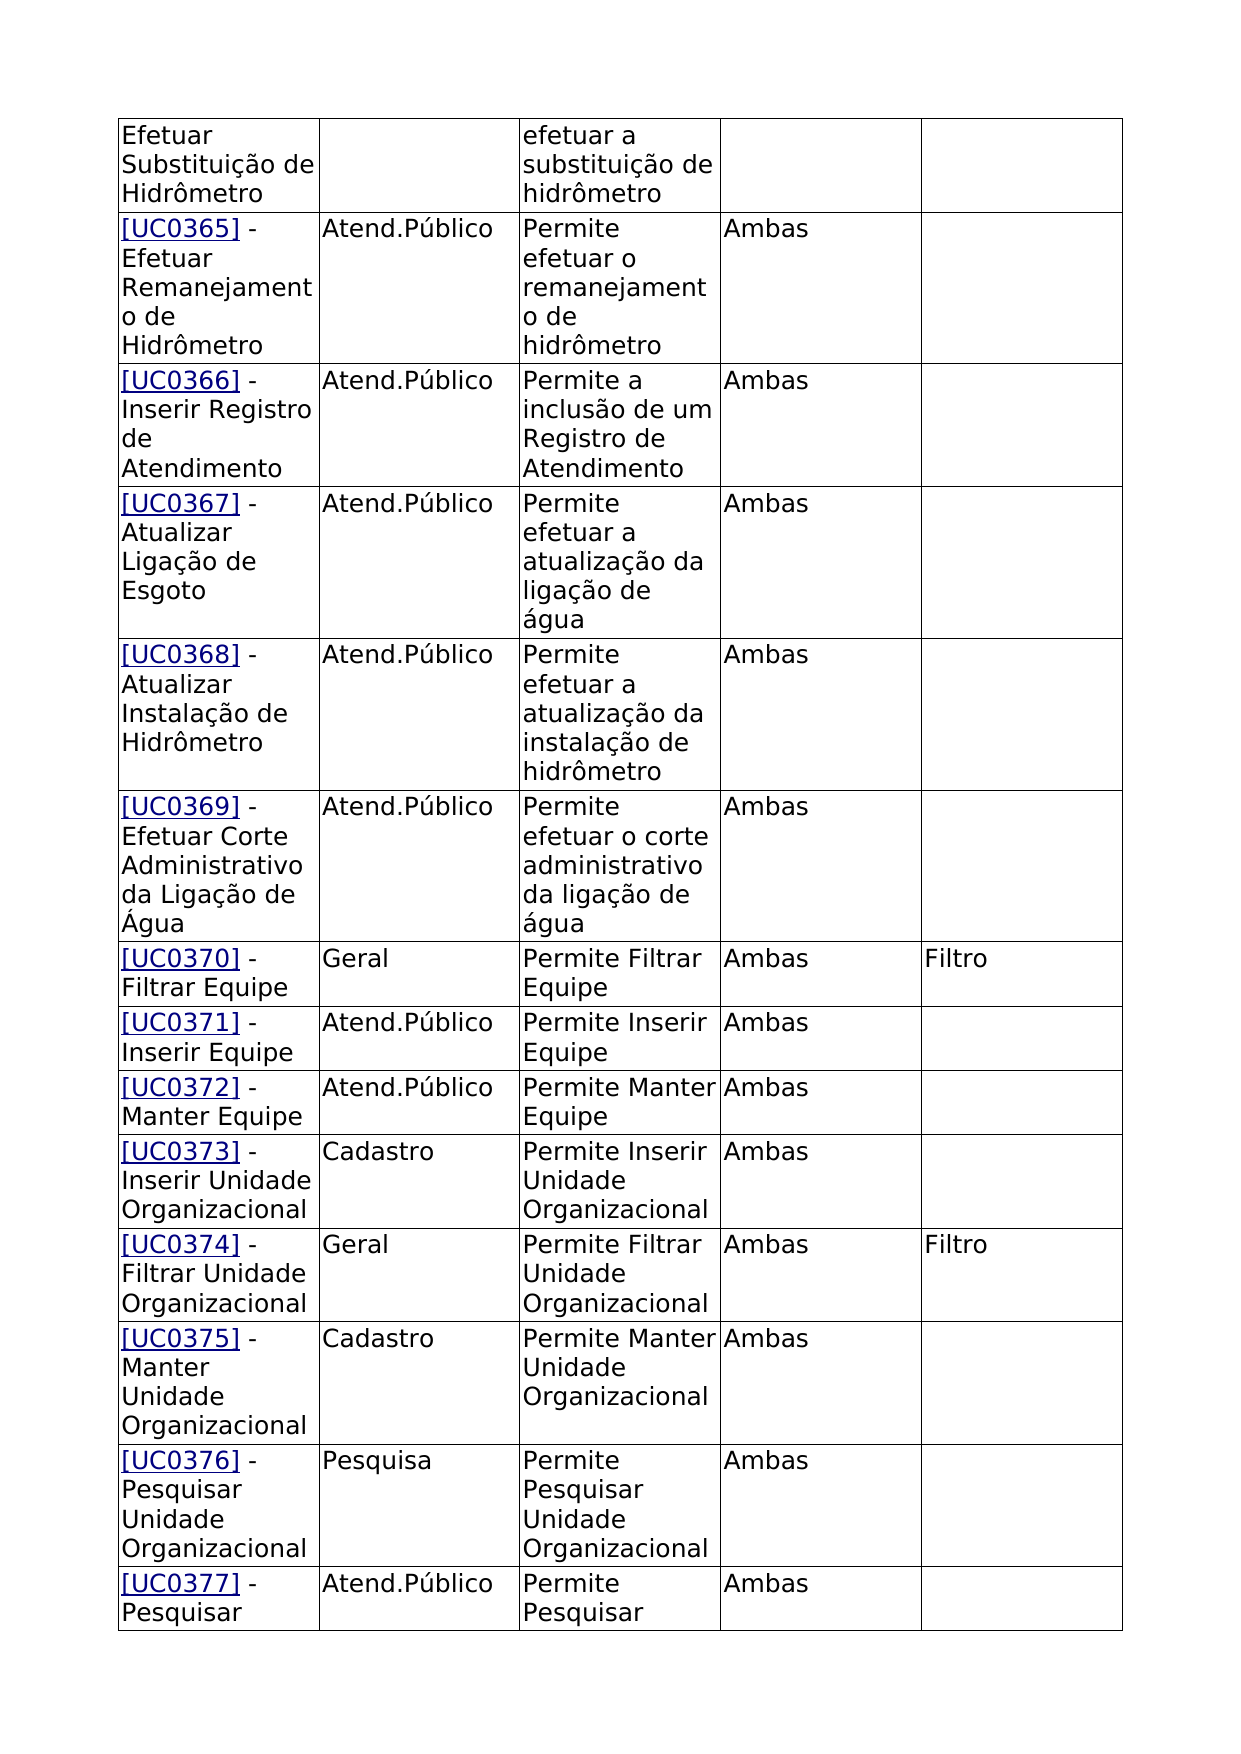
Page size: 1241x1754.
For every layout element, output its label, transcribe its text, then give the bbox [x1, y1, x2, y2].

table_cell Ambas [721, 1135, 921, 1227]
table_cell Permite Filtrar Equipe [520, 942, 720, 1006]
table_cell [922, 487, 1122, 638]
table_cell [922, 1445, 1122, 1566]
table_cell Permite efetuar a atualização da instalação de hidrômetro [520, 639, 720, 789]
table_cell Pesquisa [320, 1445, 519, 1566]
table_cell [UC0377] - Pesquisar [119, 1567, 319, 1630]
table_cell Atend.Público [320, 364, 519, 486]
table_cell Ambas [721, 1445, 921, 1566]
table_cell [721, 119, 921, 212]
table_cell [UC0372] - Manter Equipe [119, 1071, 319, 1134]
table_cell [922, 1322, 1122, 1443]
table_cell Atend.Público [320, 487, 519, 638]
table_cell Atend.Público [320, 1007, 519, 1070]
table_cell Permite Manter Unidade Organizacional [520, 1322, 720, 1443]
table_cell Permite Manter Equipe [520, 1071, 720, 1134]
table_cell [UC0375] - Manter Unidade Organizacional [119, 1322, 319, 1443]
table_cell Atend.Público [320, 1071, 519, 1134]
table_cell [922, 1135, 1122, 1227]
table_cell [922, 1007, 1122, 1070]
table_cell Ambas [721, 1229, 921, 1321]
table_cell [922, 213, 1122, 363]
table_cell Ambas [721, 1007, 921, 1070]
table_cell [UC0368] - Atualizar Instalação de Hidrômetro [119, 639, 319, 789]
table_cell Atend.Público [320, 639, 519, 789]
table_cell Geral [320, 1229, 519, 1321]
table_cell Permite Filtrar Unidade Organizacional [520, 1229, 720, 1321]
table_cell Ambas [721, 639, 921, 789]
table_cell Permite Inserir Equipe [520, 1007, 720, 1070]
table_cell [UC0374] - Filtrar Unidade Organizacional [119, 1229, 319, 1321]
table_cell efetuar a substituição de hidrômetro [520, 119, 720, 212]
table_cell Cadastro [320, 1322, 519, 1443]
table_cell [922, 364, 1122, 486]
table_cell [UC0365] - Efetuar Remanejamento de Hidrômetro [119, 213, 319, 363]
table_cell [UC0373] - Inserir Unidade Organizacional [119, 1135, 319, 1227]
table_cell Permite Pesquisar [520, 1567, 720, 1630]
table_cell Ambas [721, 1071, 921, 1134]
table_cell Permite efetuar o remanejamento de hidrômetro [520, 213, 720, 363]
table_cell Permite efetuar o corte administrativo da ligação de água [520, 791, 720, 941]
table_cell Ambas [721, 364, 921, 486]
table_cell Permite efetuar a atualização da ligação de água [520, 487, 720, 638]
table_cell [922, 639, 1122, 789]
table_cell Atend.Público [320, 791, 519, 941]
table_cell Permite Inserir Unidade Organizacional [520, 1135, 720, 1227]
table_cell [320, 119, 519, 212]
table_cell [922, 1071, 1122, 1134]
table_cell [922, 119, 1122, 212]
table_cell Filtro [922, 1229, 1122, 1321]
table_cell Geral [320, 942, 519, 1006]
table_cell Ambas [721, 942, 921, 1006]
table_cell [UC0367] - Atualizar Ligação de Esgoto [119, 487, 319, 638]
table_cell Permite Pesquisar Unidade Organizacional [520, 1445, 720, 1566]
table_cell Filtro [922, 942, 1122, 1006]
table_cell - Efetuar Substituição de Hidrômetro [119, 119, 319, 212]
table_cell Cadastro [320, 1135, 519, 1227]
table_cell Ambas [721, 487, 921, 638]
table_cell Atend.Público [320, 213, 519, 363]
table_cell [UC0366] - Inserir Registro de Atendimento [119, 364, 319, 486]
table_cell Permite a inclusão de um Registro de Atendimento [520, 364, 720, 486]
table_cell [922, 791, 1122, 941]
table_cell Ambas [721, 1322, 921, 1443]
table_cell Atend.Público [320, 1567, 519, 1630]
table_cell [UC0369] - Efetuar Corte Administrativo da Ligação de Água [119, 791, 319, 941]
table_cell [UC0371] - Inserir Equipe [119, 1007, 319, 1070]
table_cell [UC0376] - Pesquisar Unidade Organizacional [119, 1445, 319, 1566]
table_cell Ambas [721, 1567, 921, 1630]
table_cell Ambas [721, 213, 921, 363]
table_cell [UC0370] - Filtrar Equipe [119, 942, 319, 1006]
table_cell [922, 1567, 1122, 1630]
table_cell Ambas [721, 791, 921, 941]
